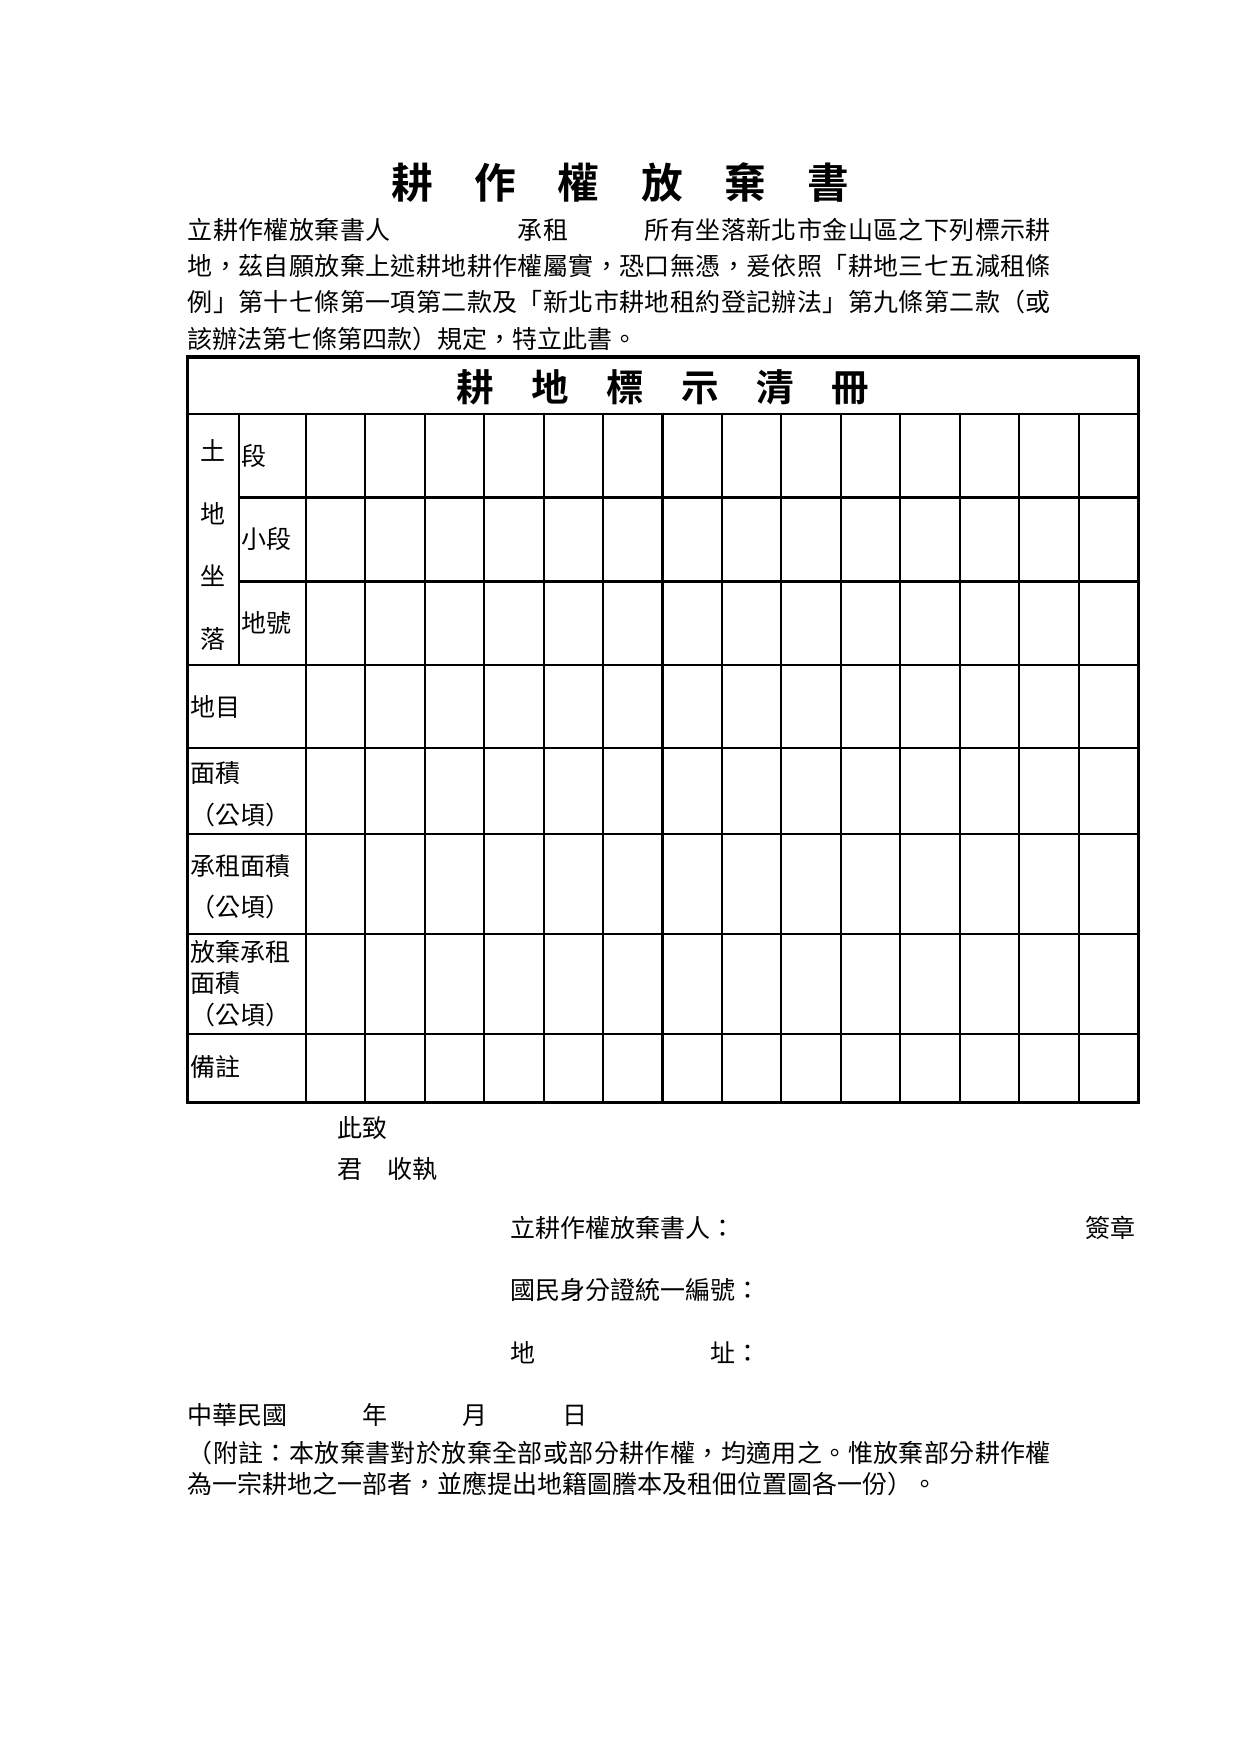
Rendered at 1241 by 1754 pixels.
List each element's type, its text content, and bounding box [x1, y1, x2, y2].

table_cell [664, 415, 721, 496]
table_cell [307, 415, 364, 496]
table_cell [604, 1035, 661, 1101]
table_cell [901, 835, 959, 932]
table_cell [604, 935, 661, 1032]
table_cell [1080, 583, 1137, 664]
table_cell [842, 415, 899, 496]
table_cell [664, 583, 721, 664]
table_cell [901, 415, 959, 496]
table_cell 地號 [240, 583, 305, 664]
table_cell [723, 666, 780, 747]
table_cell 放棄承租面積 （公頃） [189, 935, 305, 1032]
table_cell [723, 499, 780, 580]
table_cell [779, 1312, 1138, 1374]
table_cell [842, 666, 899, 747]
table_cell [366, 499, 424, 580]
table_cell [485, 666, 543, 747]
table_cell [545, 583, 602, 664]
table_cell 地目 [189, 666, 305, 747]
table_cell [961, 935, 1018, 1032]
table_cell [1080, 499, 1137, 580]
text 耕 作 權 放 棄 書 [187, 150, 1053, 210]
table_cell [604, 749, 661, 832]
table_cell [782, 1035, 840, 1101]
table_cell [426, 415, 483, 496]
table_cell [485, 749, 543, 832]
table_cell [366, 415, 424, 496]
table_cell 備註 [189, 1035, 305, 1101]
table_cell [901, 935, 959, 1032]
table_cell [307, 499, 364, 580]
table_cell 國民身分證統一編號： [508, 1250, 779, 1312]
table_cell [366, 749, 424, 832]
table_cell [426, 499, 483, 580]
table_cell [1020, 749, 1078, 832]
table_header 立耕作權放棄書人： [508, 1187, 779, 1249]
table_cell [366, 583, 424, 664]
table_cell 面積 （公頃） [189, 749, 305, 832]
table_header 簽章 [779, 1187, 1138, 1249]
table_cell [782, 415, 840, 496]
table_cell [664, 835, 721, 932]
table_cell [901, 666, 959, 747]
table_cell [961, 1035, 1018, 1101]
table_cell [604, 583, 661, 664]
table_cell [723, 935, 780, 1032]
table_cell [485, 499, 543, 580]
table_cell [545, 835, 602, 932]
table_cell [782, 583, 840, 664]
table_cell [426, 583, 483, 664]
table_cell [842, 835, 899, 932]
table_cell [1020, 499, 1078, 580]
table_cell [1020, 666, 1078, 747]
table_cell [842, 499, 899, 580]
table_cell [604, 499, 661, 580]
table_cell [664, 666, 721, 747]
table_cell [485, 415, 543, 496]
table_cell [1020, 1035, 1078, 1101]
table_cell [307, 1035, 364, 1101]
text 中華民國 年 月 日 [187, 1374, 1053, 1437]
table_cell [426, 749, 483, 832]
table_cell 承租面積 （公頃） [189, 835, 305, 932]
table_cell [842, 1035, 899, 1101]
table_cell [1020, 835, 1078, 932]
table_cell [901, 1035, 959, 1101]
table_cell [782, 935, 840, 1032]
table_cell [604, 666, 661, 747]
table_cell [307, 583, 364, 664]
table_cell [1080, 666, 1137, 747]
text （附註：本放棄書對於放棄全部或部分耕作權，均適用之。惟放棄部分耕作權為一宗耕地之一部者，並應提出地籍圖謄本及租佃位置圖各一份）。 [187, 1437, 1053, 1499]
table_cell [426, 835, 483, 932]
table_cell [961, 583, 1018, 664]
table_cell [723, 583, 780, 664]
table_cell [723, 835, 780, 932]
table_cell [1020, 415, 1078, 496]
table_cell [307, 935, 364, 1032]
table_cell [961, 666, 1018, 747]
table_cell [1020, 935, 1078, 1032]
table_cell 小段 [240, 499, 305, 580]
table_cell [366, 666, 424, 747]
table_cell [1080, 1035, 1137, 1101]
table_cell [366, 1035, 424, 1101]
table_cell [545, 415, 602, 496]
table_cell [842, 935, 899, 1032]
table_cell [545, 935, 602, 1032]
table_cell [961, 415, 1018, 496]
table_cell [1080, 415, 1137, 496]
table_cell [664, 499, 721, 580]
table_cell [901, 583, 959, 664]
table_cell [782, 749, 840, 832]
table_cell [485, 935, 543, 1032]
table_cell [1020, 583, 1078, 664]
table_cell [1080, 935, 1137, 1032]
table_cell [545, 499, 602, 580]
table_cell [426, 1035, 483, 1101]
table_cell [545, 666, 602, 747]
text 君 收執 [187, 1145, 1053, 1187]
table_cell 段 [240, 415, 305, 496]
table_cell [604, 415, 661, 496]
table_cell [485, 583, 543, 664]
table_cell [307, 666, 364, 747]
table_cell [723, 749, 780, 832]
table_cell [842, 583, 899, 664]
text 立耕作權放棄書人 承租 所有坐落新北市金山區之下列標示耕地，茲自願放棄上述耕地耕作權屬實，恐口無憑，爰依照「耕地三七五減租條例」第十七條第一項第二款及「新北市耕地租約登記辦法」第九條第二款（或該辦法第七條第四款）規定，特立此書。 [187, 210, 1053, 355]
table_cell [782, 499, 840, 580]
table_cell [782, 835, 840, 932]
table_cell [961, 499, 1018, 580]
table_cell 土 地 坐 落 [189, 415, 238, 664]
table_cell [961, 749, 1018, 832]
table_cell [1080, 835, 1137, 932]
text 此致 [187, 1104, 1053, 1145]
table_cell [1080, 749, 1137, 832]
table_cell [961, 835, 1018, 932]
table_cell [426, 935, 483, 1032]
table_cell [723, 415, 780, 496]
table_cell [545, 1035, 602, 1101]
table_cell [485, 1035, 543, 1101]
table_cell [485, 835, 543, 932]
table_cell 地 址： [508, 1312, 779, 1374]
table_cell [366, 835, 424, 932]
table_cell [901, 749, 959, 832]
table_cell [723, 1035, 780, 1101]
table_header 耕 地 標 示 清 冊 [189, 359, 1137, 413]
table_cell [545, 749, 602, 832]
table_cell [426, 666, 483, 747]
table_cell [842, 749, 899, 832]
table_cell [307, 835, 364, 932]
table_cell [782, 666, 840, 747]
table_cell [664, 1035, 721, 1101]
table_cell [779, 1250, 1138, 1312]
table_cell [366, 935, 424, 1032]
table_cell [664, 749, 721, 832]
table_cell [604, 835, 661, 932]
table_cell [664, 935, 721, 1032]
table_cell [307, 749, 364, 832]
table_cell [901, 499, 959, 580]
